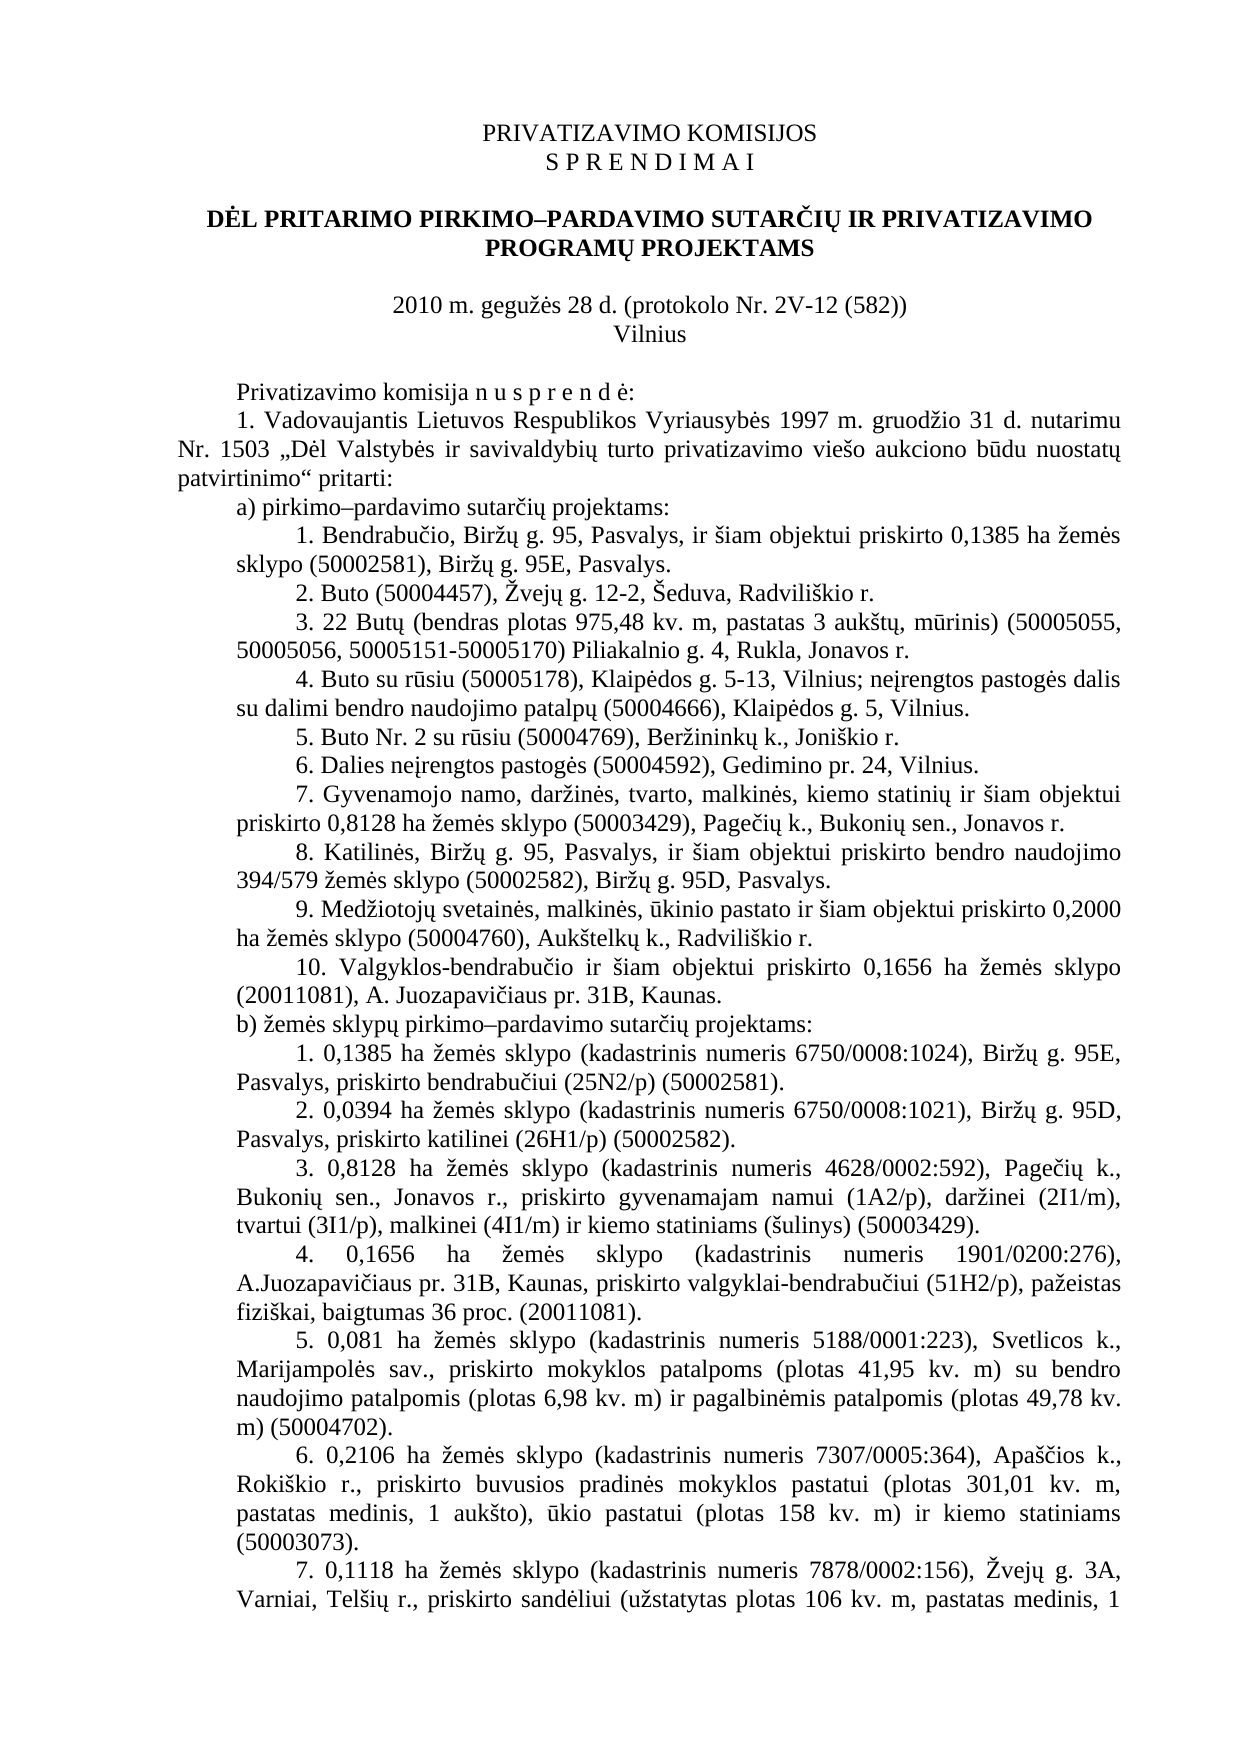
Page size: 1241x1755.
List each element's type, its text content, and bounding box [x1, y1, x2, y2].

text 2010 m. gegužės 28 d. (protokolo Nr. 2V-12 (582)) [177, 291, 1122, 319]
text 2. Buto (50004457), Žvejų g. 12-2, Šeduva, Radviliškio r. [236, 578, 1122, 607]
text 2. 0,0394 ha žemės sklypo (kadastrinis numeris 6750/0008:1021), Biržų g. 95D, Pasvalys, priskirto katilinei (26H1/p) (50002582). [236, 1096, 1122, 1153]
text Privatizavimo komisija nusprendė: [177, 377, 1122, 406]
text 6. 0,2106 ha žemės sklypo (kadastrinis numeris 7307/0005:364), Apaščios k., Rokiškio r., priskirto buvusios pradinės mokyklos pastatui (plotas 301,01 kv. m, pastatas medinis, 1 aukšto), ūkio pastatui (plotas 158 kv. m) ir kiemo statiniams (50003073). [236, 1441, 1122, 1556]
text 10. Valgyklos-bendrabučio ir šiam objektui priskirto 0,1656 ha žemės sklypo (20011081), A. Juozapavičiaus pr. 31B, Kaunas. [236, 952, 1122, 1009]
text 1. Bendrabučio, Biržų g. 95, Pasvalys, ir šiam objektui priskirto 0,1385 ha žemės sklypo (50002581), Biržų g. 95E, Pasvalys. [236, 521, 1122, 578]
text 7. Gyvenamojo namo, daržinės, tvarto, malkinės, kiemo statinių ir šiam objektui priskirto 0,8128 ha žemės sklypo (50003429), Pagečių k., Bukonių sen., Jonavos r. [236, 779, 1122, 837]
text 9. Medžiotojų svetainės, malkinės, ūkinio pastato ir šiam objektui priskirto 0,2000 ha žemės sklypo (50004760), Aukštelkų k., Radviliškio r. [236, 894, 1122, 952]
text 6. Dalies neįrengtos pastogės (50004592), Gedimino pr. 24, Vilnius. [236, 751, 1122, 779]
text 4. Buto su rūsiu (50005178), Klaipėdos g. 5-13, Vilnius; neįrengtos pastogės dalis su dalimi bendro naudojimo patalpų (50004666), Klaipėdos g. 5, Vilnius. [236, 664, 1122, 722]
text 1. Vadovaujantis Lietuvos Respublikos Vyriausybės 1997 m. gruodžio 31 d. nutarimu Nr. 1503 „Dėl Valstybės ir savivaldybių turto privatizavimo viešo aukciono būdu nuostatų patvirtinimo“ pritarti: [177, 406, 1122, 492]
text PRIVATIZAVIMO KOMISIJOS [177, 118, 1122, 147]
text 1. 0,1385 ha žemės sklypo (kadastrinis numeris 6750/0008:1024), Biržų g. 95E, Pasvalys, priskirto bendrabučiui (25N2/p) (50002581). [236, 1038, 1122, 1096]
text 5. Buto Nr. 2 su rūsiu (50004769), Beržininkų k., Joniškio r. [236, 722, 1122, 751]
text Vilnius [177, 319, 1122, 348]
text 3. 22 Butų (bendras plotas 975,48 kv. m, pastatas 3 aukštų, mūrinis) (50005055, 50005056, 50005151-50005170) Piliakalnio g. 4, Rukla, Jonavos r. [236, 607, 1122, 664]
text a) pirkimo–pardavimo sutarčių projektams: [177, 492, 1122, 521]
text 8. Katilinės, Biržų g. 95, Pasvalys, ir šiam objektui priskirto bendro naudojimo 394/579 žemės sklypo (50002582), Biržų g. 95D, Pasvalys. [236, 837, 1122, 894]
text 4. 0,1656 ha žemės sklypo (kadastrinis numeris 1901/0200:276), A.Juozapavičiaus pr. 31B, Kaunas, priskirto valgyklai-bendrabučiui (51H2/p), pažeistas fiziškai, baigtumas 36 proc. (20011081). [236, 1239, 1122, 1326]
text DĖL PRITARIMO PIRKIMO–PARDAVIMO SUTARČIŲ IR PRIVATIZAVIMO PROGRAMŲ PROJEKTAMS [177, 204, 1122, 262]
text SPRENDIMAI [177, 147, 1122, 176]
text 7. 0,1118 ha žemės sklypo (kadastrinis numeris 7878/0002:156), Žvejų g. 3A, Varniai, Telšių r., priskirto sandėliui (užstatytas plotas 106 kv. m, pastatas medinis, 1 [236, 1556, 1122, 1613]
text b) žemės sklypų pirkimo–pardavimo sutarčių projektams: [177, 1009, 1122, 1038]
text 3. 0,8128 ha žemės sklypo (kadastrinis numeris 4628/0002:592), Pagečių k., Bukonių sen., Jonavos r., priskirto gyvenamajam namui (1A2/p), daržinei (2I1/m), tvartui (3I1/p), malkinei (4I1/m) ir kiemo statiniams (šulinys) (50003429). [236, 1153, 1122, 1239]
text 5. 0,081 ha žemės sklypo (kadastrinis numeris 5188/0001:223), Svetlicos k., Marijampolės sav., priskirto mokyklos patalpoms (plotas 41,95 kv. m) su bendro naudojimo patalpomis (plotas 6,98 kv. m) ir pagalbinėmis patalpomis (plotas 49,78 kv. m) (50004702). [236, 1326, 1122, 1441]
